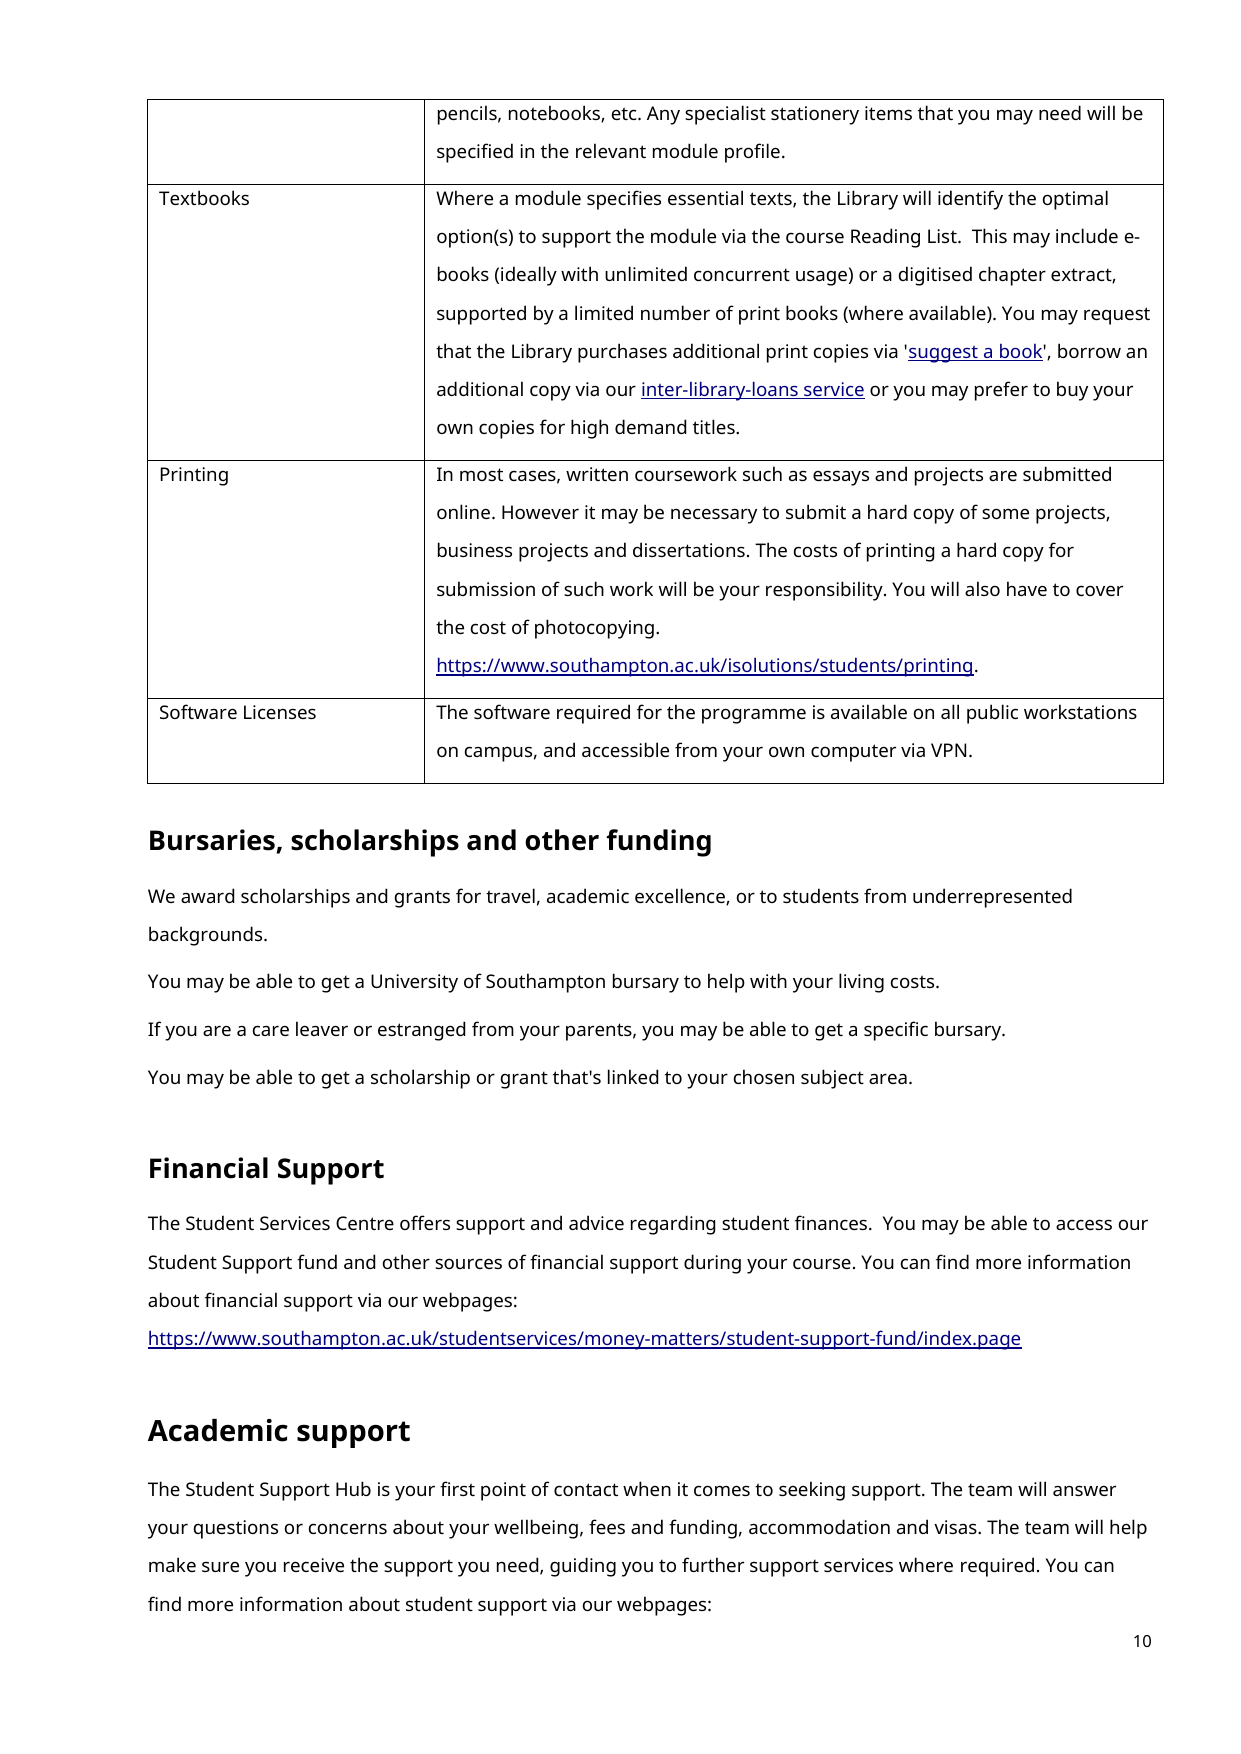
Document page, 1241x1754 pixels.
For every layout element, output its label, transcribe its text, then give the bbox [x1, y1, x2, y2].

subtitle Financial Support [148, 1149, 1152, 1186]
text The Student Support Hub is your first point of contact when it comes to seeking support. The team will answer your questions or concerns about your wellbeing, fees and funding, accommodation and visas. The team will help make sure you receive the support you need, guiding you to further support services where required. You can find more information about student support via our webpages: [148, 1476, 1152, 1616]
table_cell Textbooks [148, 185, 424, 460]
table_cell Where a module specifies essential texts, the Library will identify the optimal option(s) to support the module via the course Reading List. This may include e-books (ideally with unlimited concurrent usage) or a digitised chapter extract, supported by a limited number of print books (where available). You may request that the Library purchases additional print copies via 'suggest a book', borrow an additional copy via our inter-library-loans service or you may prefer to buy your own copies for high demand titles. [425, 185, 1163, 460]
table_cell Software Licenses [148, 699, 424, 783]
text The Student Services Centre offers support and advice regarding student finances. You may be able to access our Student Support fund and other sources of financial support during your course. You can find more information about financial support via our webpages: https://www.southampton.ac.uk/studentservices/money-matters/student-support-fund/index.page [148, 1211, 1152, 1351]
subtitle Academic support [148, 1411, 1152, 1450]
table_cell pencils, notebooks, etc. Any specialist stationery items that you may need will be specified in the relevant module profile. [425, 100, 1163, 184]
table_cell In most cases, written coursework such as essays and projects are submitted online. However it may be necessary to submit a hard copy of some projects, business projects and dissertations. The costs of printing a hard copy for submission of such work will be your responsibility. You will also have to cover the cost of photocopying. https://www.southampton.ac.uk/isolutions/students/printing. [425, 461, 1163, 698]
table_cell Printing [148, 461, 424, 698]
text You may be able to get a University of Southampton bursary to help with your living costs. [148, 969, 1152, 994]
text If you are a care leaver or estranged from your parents, you may be able to get a specific bursary. [148, 1016, 1152, 1042]
text You may be able to get a scholarship or grant that's linked to your chosen subject area. [148, 1064, 1152, 1089]
table_cell The software required for the programme is available on all public workstations on campus, and accessible from your own computer via VPN. [425, 699, 1163, 783]
text We award scholarships and grants for travel, academic excellence, or to students from underrepresented backgrounds. [148, 883, 1152, 947]
subtitle Bursaries, scholarships and other funding [148, 821, 1152, 858]
table_cell [148, 100, 424, 184]
